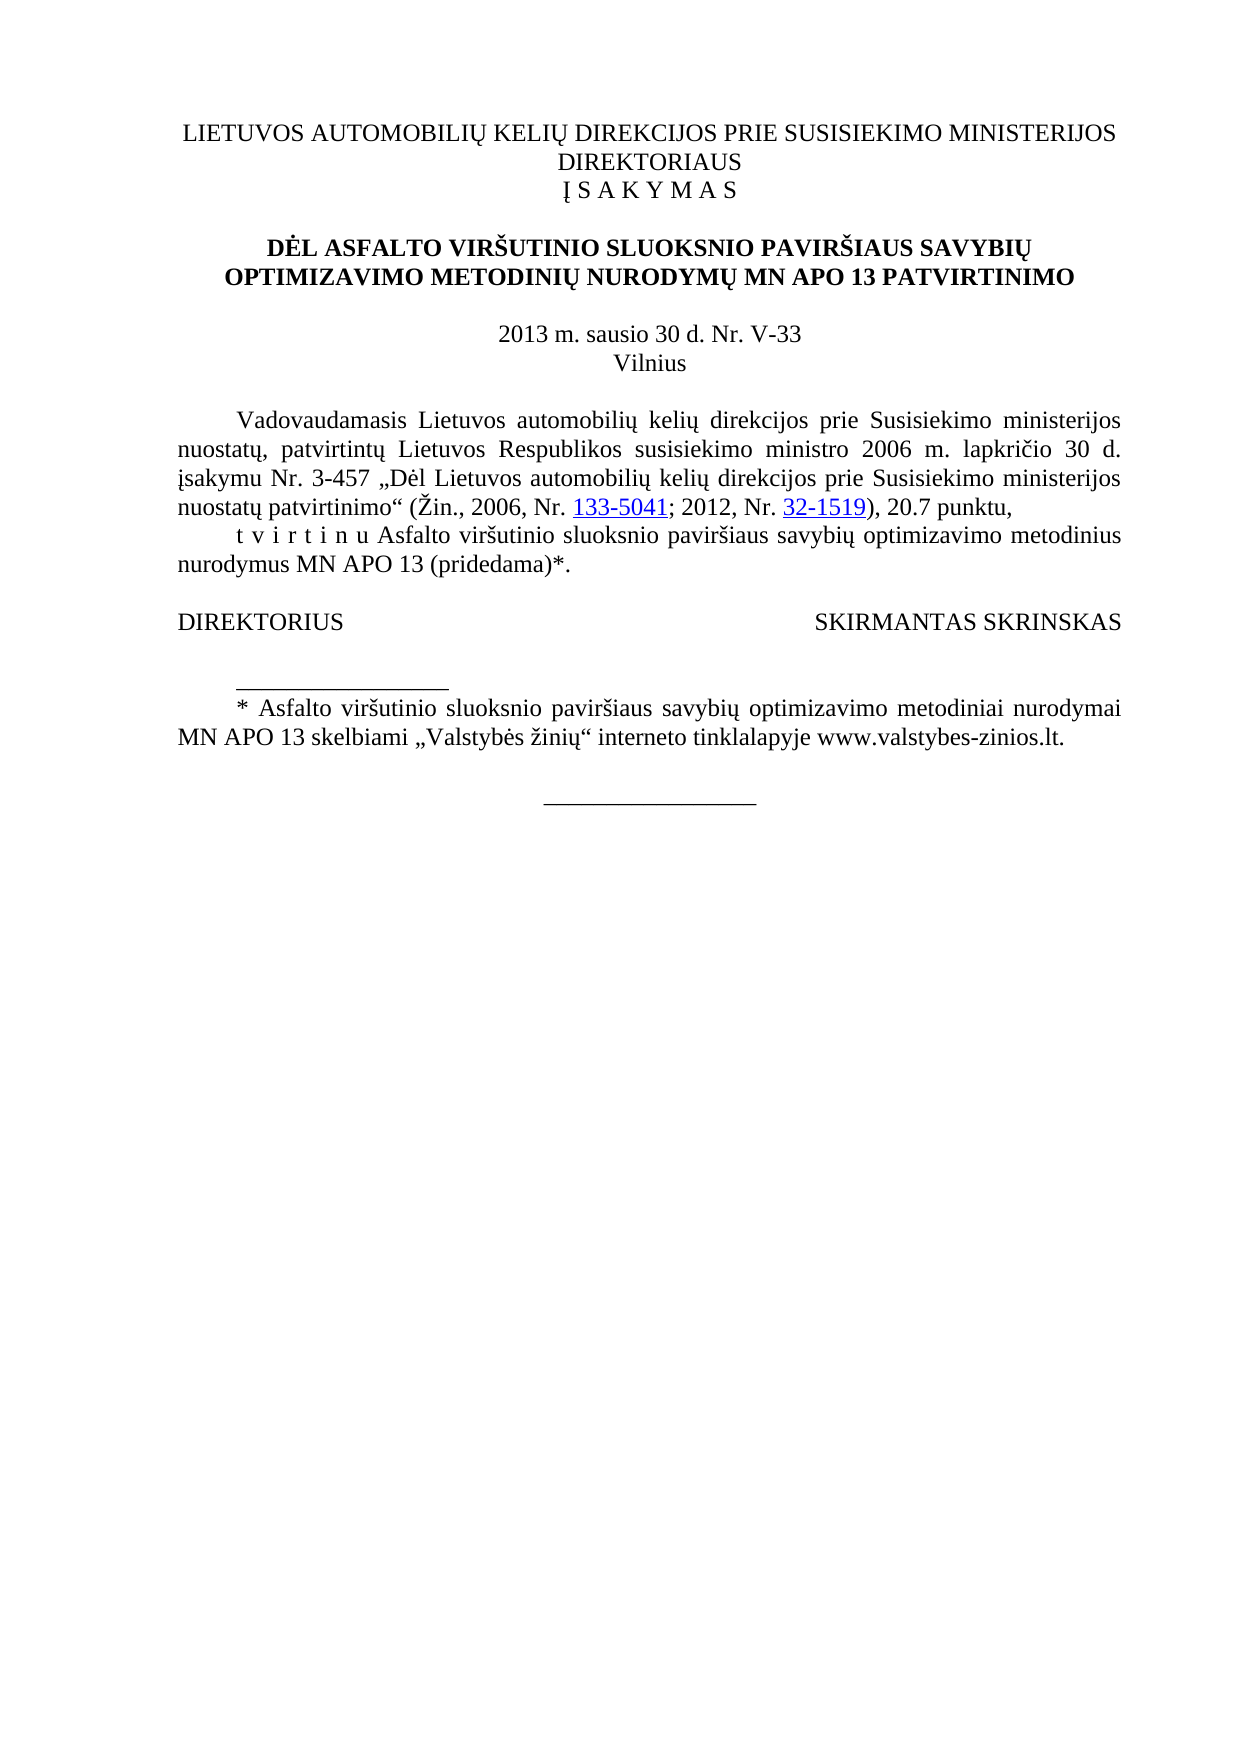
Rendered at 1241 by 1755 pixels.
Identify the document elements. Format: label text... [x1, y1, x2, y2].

text _________________ [177, 779, 1122, 808]
text Į S A K Y M A S [177, 176, 1122, 204]
text LIETUVOS AUTOMOBILIŲ KELIŲ DIREKCIJOS PRIE SUSISIEKIMO MINISTERIJOS DIREKTORIAUS [177, 118, 1122, 176]
text 2013 m. sausio 30 d. Nr. V-33 [177, 319, 1122, 348]
text Vilnius [177, 348, 1122, 377]
text * Asfalto viršutinio sluoksnio paviršiaus savybių optimizavimo metodiniai nurodymai MN APO 13 skelbiami „Valstybės žinių“ interneto tinklalapyje www.valstybes-zinios.lt. [177, 693, 1122, 751]
text t v i r t i n u Asfalto viršutinio sluoksnio paviršiaus savybių optimizavimo metodinius nurodymus MN APO 13 (pridedama)*. [177, 521, 1122, 578]
text DĖL ASFALTO VIRŠUTINIO SLUOKSNIO PAVIRŠIAUS SAVYBIŲ OPTIMIZAVIMO METODINIŲ NURODYMŲ MN APO 13 PATVIRTINIMO [177, 233, 1122, 291]
text _________________ [177, 664, 1122, 693]
text Direktorius Skirmantas Skrinskas [177, 607, 1122, 636]
text Vadovaudamasis Lietuvos automobilių kelių direkcijos prie Susisiekimo ministerijos nuostatų, patvirtintų Lietuvos Respublikos susisiekimo ministro 2006 m. lapkričio 30 d. įsakymu Nr. 3-457 „Dėl Lietuvos automobilių kelių direkcijos prie Susisiekimo ministerijos nuostatų patvirtinimo“ (Žin., 2006, Nr. 133-5041; 2012, Nr. 32-1519), 20.7 punktu, [177, 406, 1122, 521]
